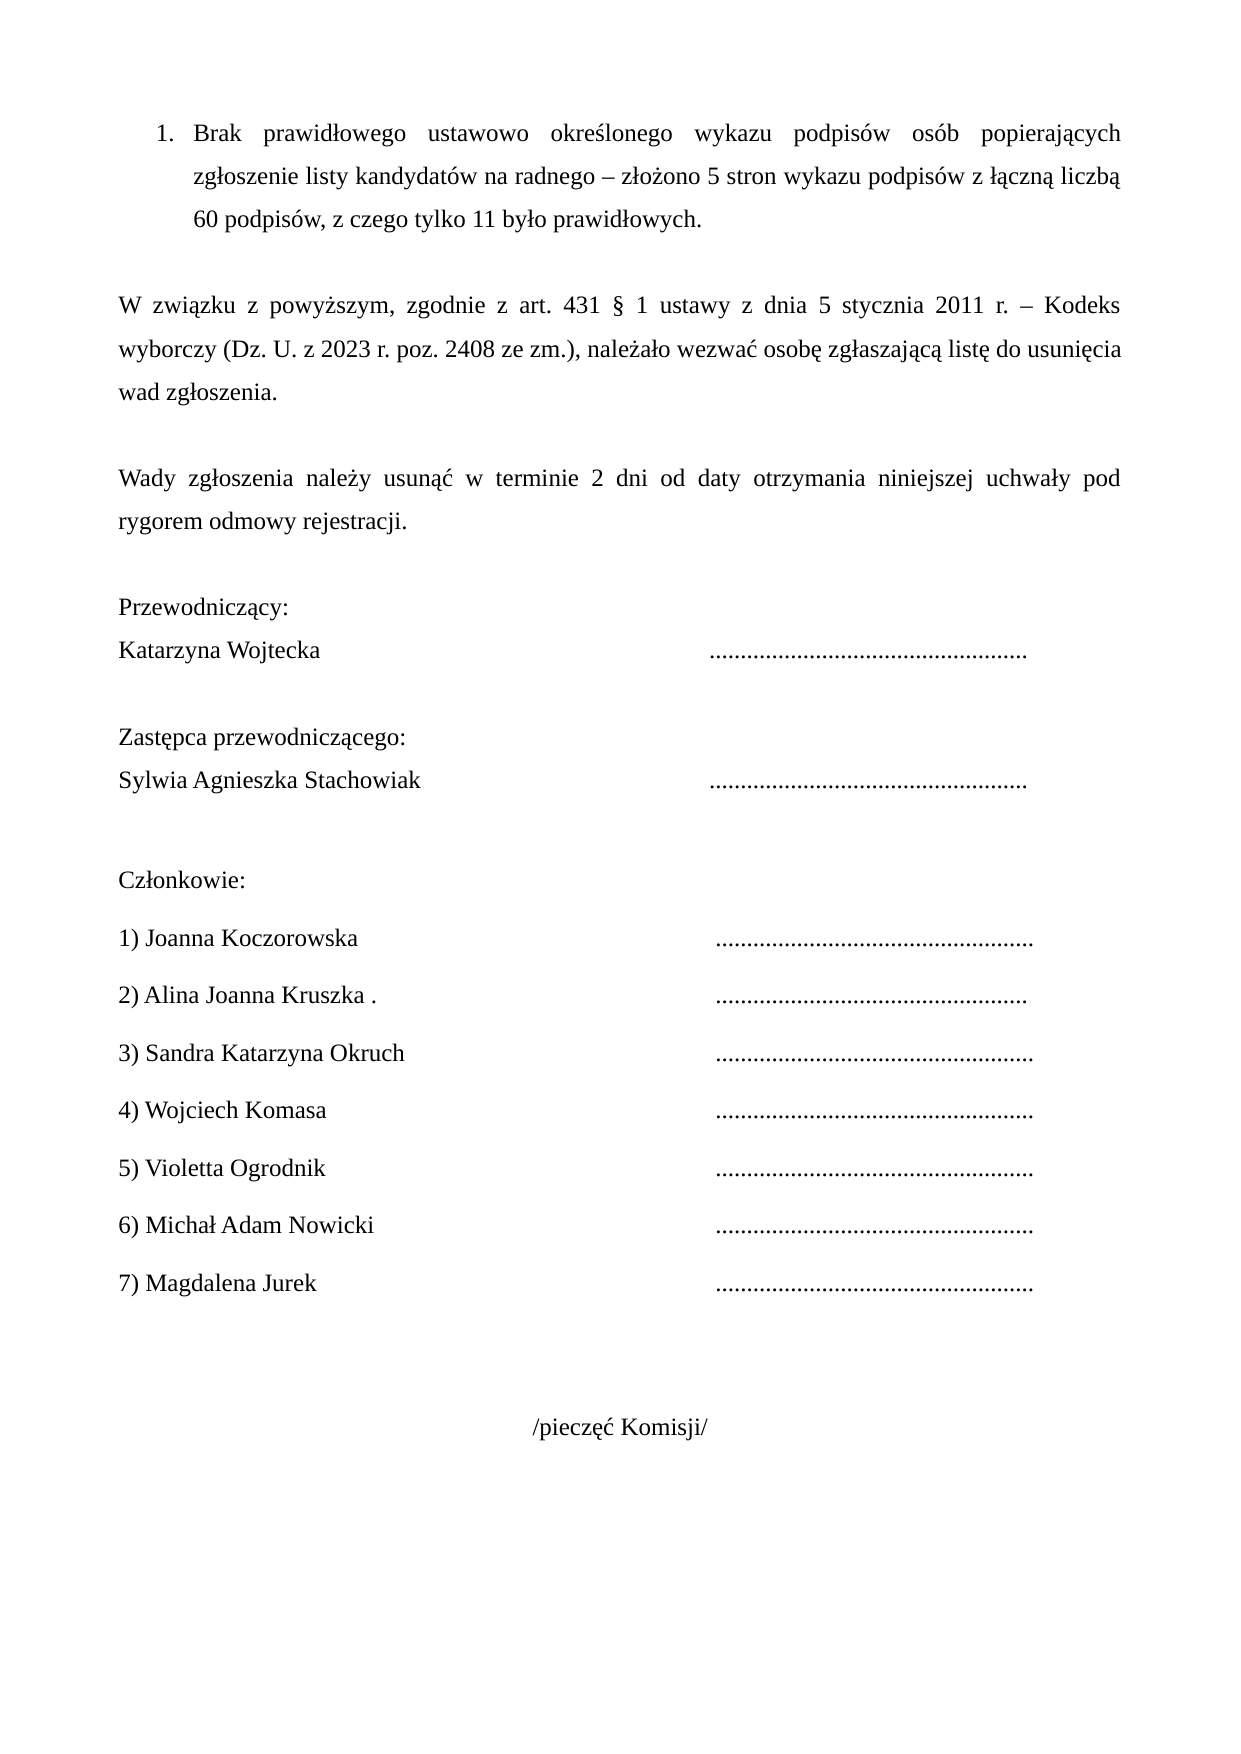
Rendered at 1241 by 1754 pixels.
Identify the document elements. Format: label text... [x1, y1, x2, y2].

text W związku z powyższym, zgodnie z art. 431 § 1 ustawy z dnia 5 stycznia 2011 r. – Kodeks wyborczy (Dz. U. z 2023 r. poz. 2408 ze zm.), należało wezwać osobę zgłaszającą listę do usunięcia wad zgłoszenia. [118, 291, 1122, 406]
text 7) Magdalena Jurek ................................................... [118, 1268, 1122, 1297]
text Katarzyna Wojtecka ................................................... [118, 636, 1122, 664]
text Przewodniczący: [118, 592, 1122, 621]
text 2) Alina Joanna Kruszka . .................................................. [118, 981, 1122, 1009]
text 1) Joanna Koczorowska ................................................... [118, 923, 1122, 952]
text 3) Sandra Katarzyna Okruch ................................................... [118, 1038, 1122, 1067]
text 4) Wojciech Komasa ................................................... [118, 1096, 1122, 1124]
text Zastępca przewodniczącego: [118, 722, 1122, 751]
list Brak prawidłowego ustawowo określonego wykazu podpisów osób popierających zgłoszenie listy kandydatów na radnego – złożono 5 stron wykazu podpisów z łączną liczbą 60 podpisów, z czego tylko 11 było prawidłowych. [156, 118, 1122, 233]
text /pieczęć Komisji/ [118, 1412, 1122, 1441]
text Wady zgłoszenia należy usunąć w terminie 2 dni od daty otrzymania niniejszej uchwały pod rygorem odmowy rejestracji. [118, 463, 1122, 535]
text 5) Violetta Ogrodnik ................................................... [118, 1153, 1122, 1182]
text 6) Michał Adam Nowicki ................................................... [118, 1211, 1122, 1239]
text Członkowie: [118, 866, 1122, 894]
text Sylwia Agnieszka Stachowiak ................................................... [118, 765, 1122, 794]
